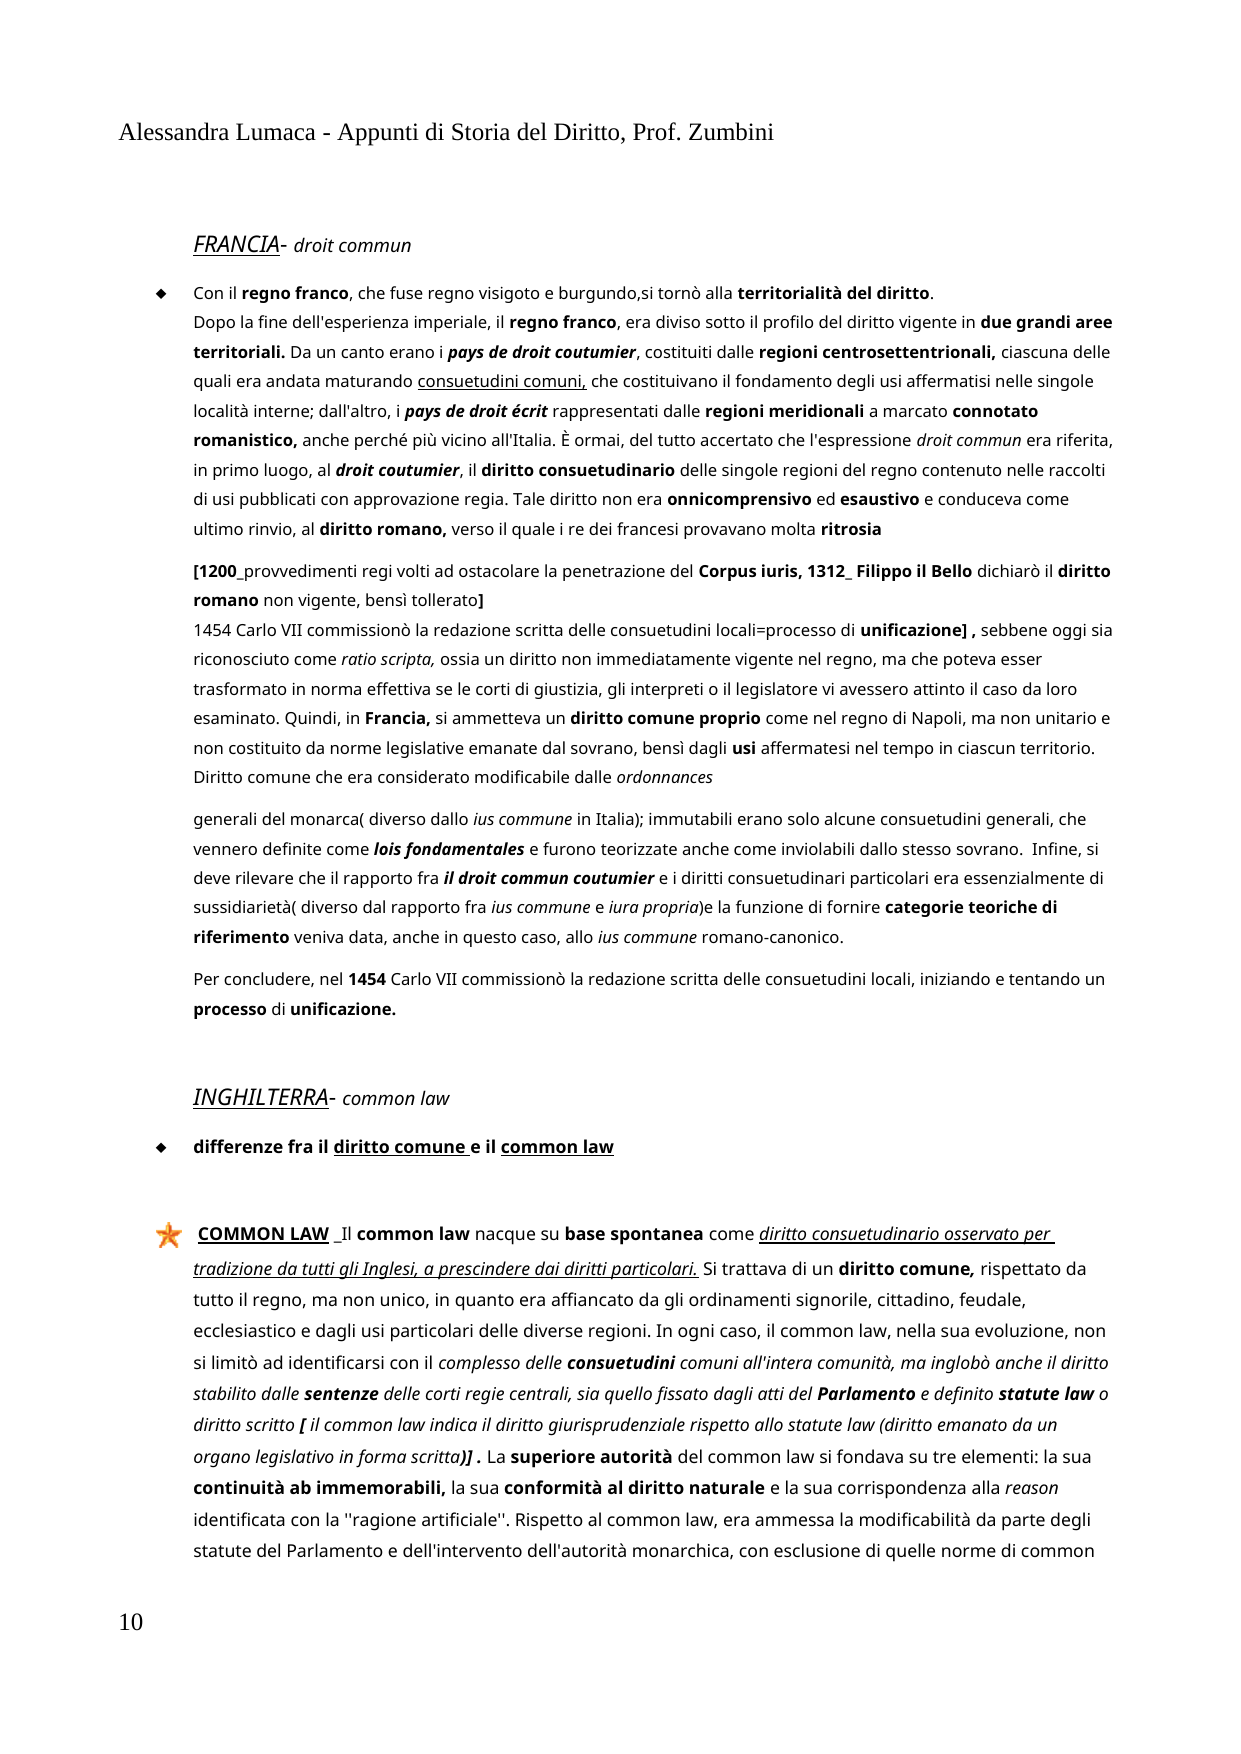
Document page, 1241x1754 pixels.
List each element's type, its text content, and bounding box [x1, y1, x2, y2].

list generali del monarca( diverso dallo ius commune in Italia); immutabili erano solo alcune consuetudini generali, che vennero definite come lois fondamentales e furono teorizzate anche come inviolabili dallo stesso sovrano. Infine, si deve rilevare che il rapporto fra il droit commun coutumier e i diritti consuetudinari particolari era essenzialmente di sussidiarietà( diverso dal rapporto fra ius commune e iura propria)e la funzione di fornire categorie teoriche di riferimento veniva data, anche in questo caso, allo ius commune romano-canonico. [156, 808, 1122, 948]
list FRANCIA- droit commun [156, 228, 1122, 260]
list differenze fra il diritto comune e il common law [156, 1134, 1122, 1158]
list Con il regno franco, che fuse regno visigoto e burgundo,si tornò alla territorialità del diritto. Dopo la fine dell'esperienza imperiale, il regno franco, era diviso sotto il profilo del diritto vigente in due grandi aree territoriali. Da un canto erano i pays de droit coutumier, costituiti dalle regioni centrosettentrionali, ciascuna delle quali era andata maturando consuetudini comuni, che costituivano il fondamento degli usi affermatisi nelle singole località interne; dall'altro, i pays de droit écrit rappresentati dalle regioni meridionali a marcato connotato romanistico, anche perché più vicino all'Italia. È ormai, del tutto accertato che l'espressione droit commun era riferita, in primo luogo, al droit coutumier, il diritto consuetudinario delle singole regioni del regno contenuto nelle raccolti di usi pubblicati con approvazione regia. Tale diritto non era onnicomprensivo ed esaustivo e conduceva come ultimo rinvio, al diritto romano, verso il quale i re dei francesi provavano molta ritrosia [156, 282, 1122, 540]
list COMMON LAW _Il common law nacque su base spontanea come diritto consuetudinario osservato per tradizione da tutti gli Inglesi, a prescindere dai diritti particolari. Si trattava di un diritto comune, rispettato da tutto il regno, ma non unico, in quanto era affiancato da gli ordinamenti signorile, cittadino, feudale, ecclesiastico e dagli usi particolari delle diverse regioni. In ogni caso, il common law, nella sua evoluzione, non si limitò ad identificarsi con il complesso delle consuetudini comuni all'intera comunità, ma inglobò anche il diritto stabilito dalle sentenze delle corti regie centrali, sia quello fissato dagli atti del Parlamento e definito statute law o diritto scritto [ il common law indica il diritto giurisprudenziale rispetto allo statute law (diritto emanato da un organo legislativo in forma scritta)] . La superiore autorità del common law si fondava su tre elementi: la sua continuità ab immemorabili, la sua conformità al diritto naturale e la sua corrispondenza alla reason identificata con la ''ragione artificiale''. Rispetto al common law, era ammessa la modificabilità da parte degli statute del Parlamento e dell'intervento dell'autorità monarchica, con esclusione di quelle norme di common [156, 1222, 1122, 1562]
list INGHILTERRA- common law [156, 1081, 1122, 1112]
picture [156, 1222, 182, 1248]
list Per concludere, nel 1454 Carlo VII commissionò la redazione scritta delle consuetudini locali, iniziando e tentando un processo di unificazione. [156, 968, 1122, 1020]
list [1200_provvedimenti regi volti ad ostacolare la penetrazione del Corpus iuris, 1312_ Filippo il Bello dichiarò il diritto romano non vigente, bensì tollerato] 1454 Carlo VII commissionò la redazione scritta delle consuetudini locali=processo di unificazione] , sebbene oggi sia riconosciuto come ratio scripta, ossia un diritto non immediatamente vigente nel regno, ma che poteva esser trasformato in norma effettiva se le corti di giustizia, gli interpreti o il legislatore vi avessero attinto il caso da loro esaminato. Quindi, in Francia, si ammetteva un diritto comune proprio come nel regno di Napoli, ma non unitario e non costituito da norme legislative emanate dal sovrano, bensì dagli usi affermatesi nel tempo in ciascun territorio. Diritto comune che era considerato modificabile dalle ordonnances [156, 559, 1122, 788]
